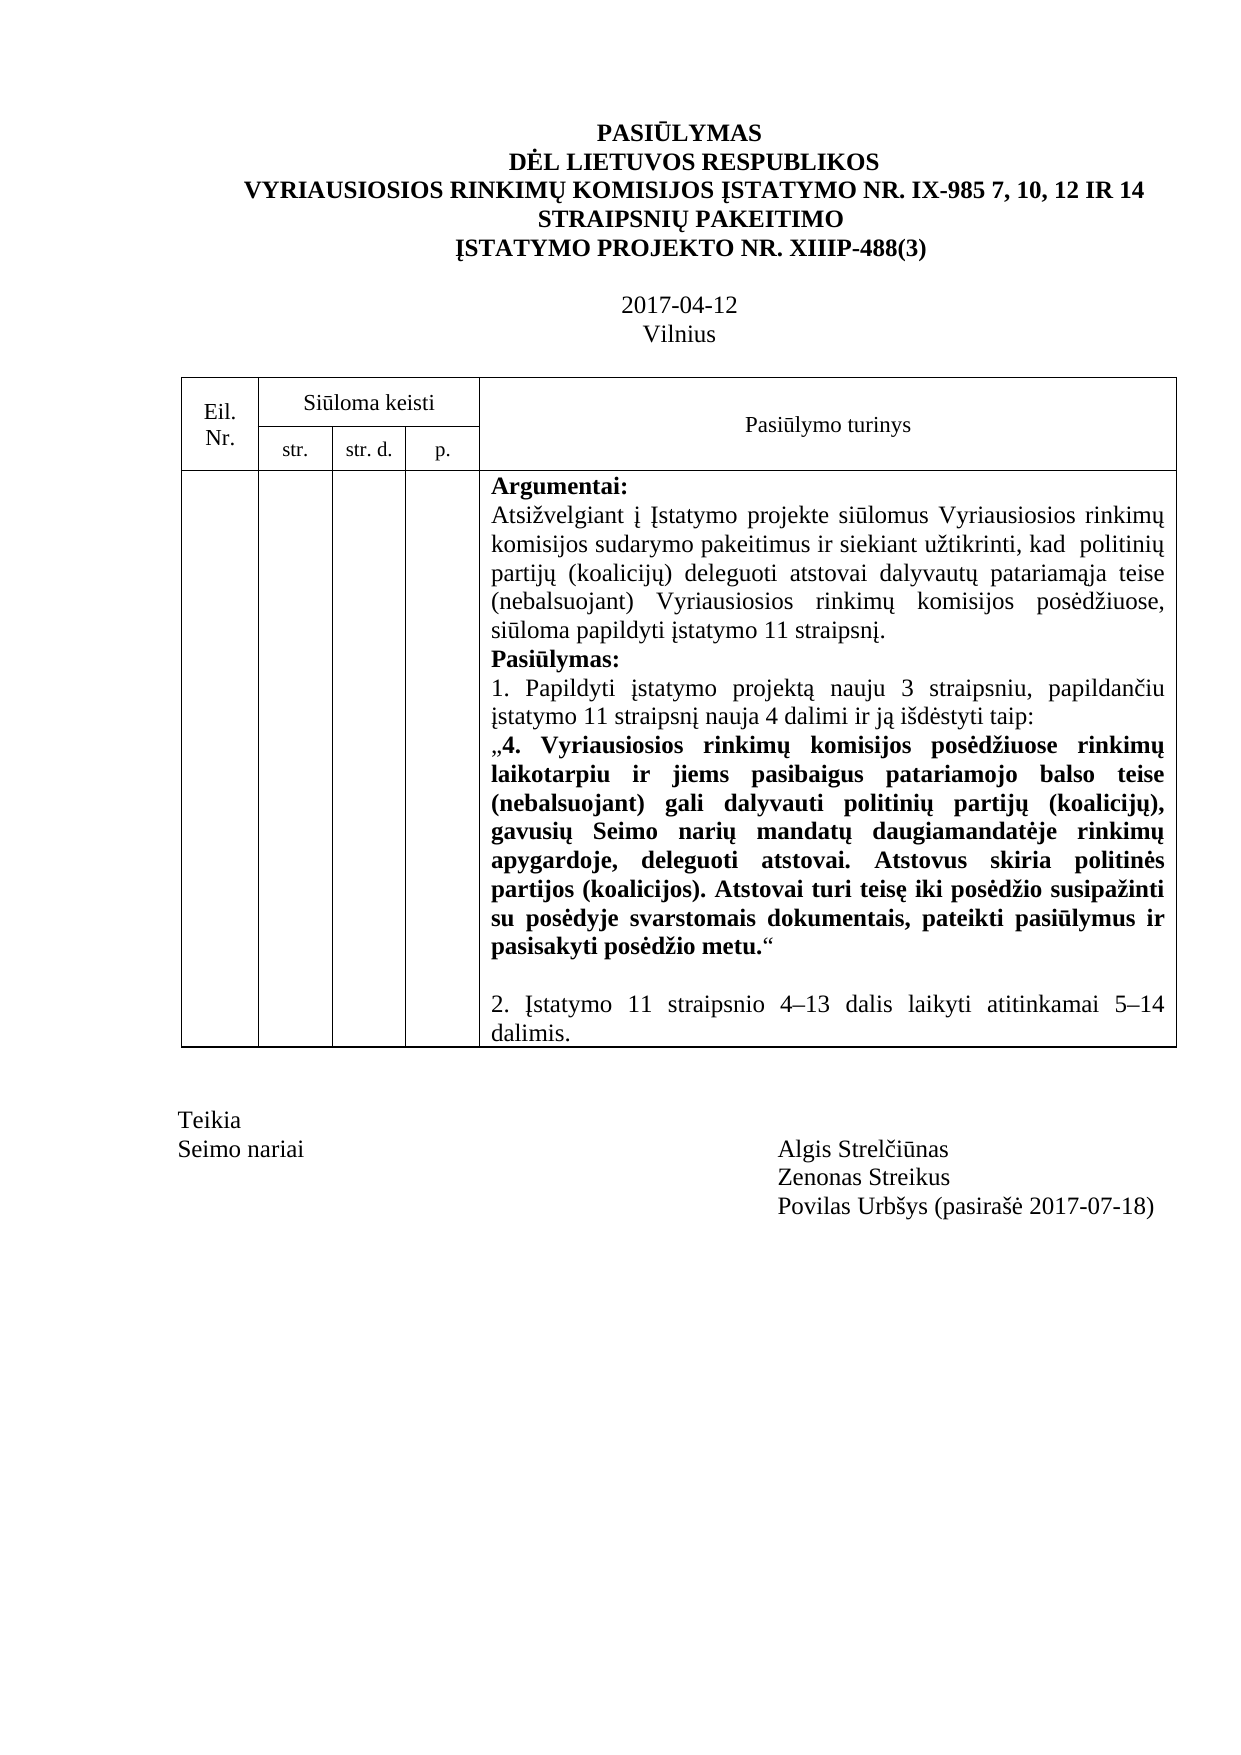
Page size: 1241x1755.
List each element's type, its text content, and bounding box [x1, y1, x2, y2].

table_header Eil. Nr. [182, 378, 258, 470]
table_cell Argumentai: Atsižvelgiant į Įstatymo projekte siūlomus Vyriausiosios rinkimų komisijos sudarymo pakeitimus ir siekiant užtikrinti, kad politinių partijų (koalicijų) deleguoti atstovai dalyvautų patariamąja teise (nebalsuojant) Vyriausiosios rinkimų komisijos posėdžiuose, siūloma papildyti įstatymo 11 straipsnį. Pasiūlymas: 1. Papildyti įstatymo projektą nauju 3 straipsniu, papildančiu įstatymo 11 straipsnį nauja 4 dalimi ir ją išdėstyti taip: „4. Vyriausiosios rinkimų komisijos posėdžiuose rinkimų laikotarpiu ir jiems pasibaigus patariamojo balso teise (nebalsuojant) gali dalyvauti politinių partijų (koalicijų), gavusių Seimo narių mandatų daugiamandatėje rinkimų apygardoje, deleguoti atstovai. Atstovus skiria politinės partijos (koalicijos). Atstovai turi teisę iki posėdžio susipažinti su posėdyje svarstomais dokumentais, pateikti pasiūlymus ir pasisakyti posėdžio metu.“ 2. Įstatymo 11 straipsnio 4–13 dalis laikyti atitinkamai 5–14 dalimis. [480, 471, 1176, 1046]
text Zenonas Streikus [177, 1162, 1181, 1191]
text Seimo nariai Algis Strelčiūnas [177, 1134, 1181, 1162]
table_header Pasiūlymo turinys [480, 378, 1176, 470]
table_cell p. [406, 427, 479, 470]
table_cell [406, 471, 479, 1046]
table_cell [259, 471, 332, 1046]
text 2017-04-12 [177, 291, 1181, 319]
table_cell [333, 471, 405, 1046]
text PASIŪLYMAS [177, 118, 1181, 147]
text ĮSTATYMO PROJEKTO NR. xIIIP-488(3) [207, 233, 1181, 262]
text Povilas Urbšys (pasirašė 2017-07-18) [702, 1191, 1181, 1220]
text Vilnius [177, 319, 1181, 348]
table_cell str. [259, 427, 332, 470]
text Teikia [177, 1105, 1181, 1134]
table_header Siūloma keisti [259, 378, 479, 426]
text DĖL LIETUVOS RESPUBLIKOS [207, 147, 1181, 176]
text VYRIAUSIOSIOS RINKIMŲ KOMISIJOS ĮSTATYMO Nr. IX-985 7, 10, 12 IR 14 straipsnių pakeitimo [207, 176, 1181, 233]
table_cell str. d. [333, 427, 405, 470]
table_cell [182, 471, 258, 1046]
